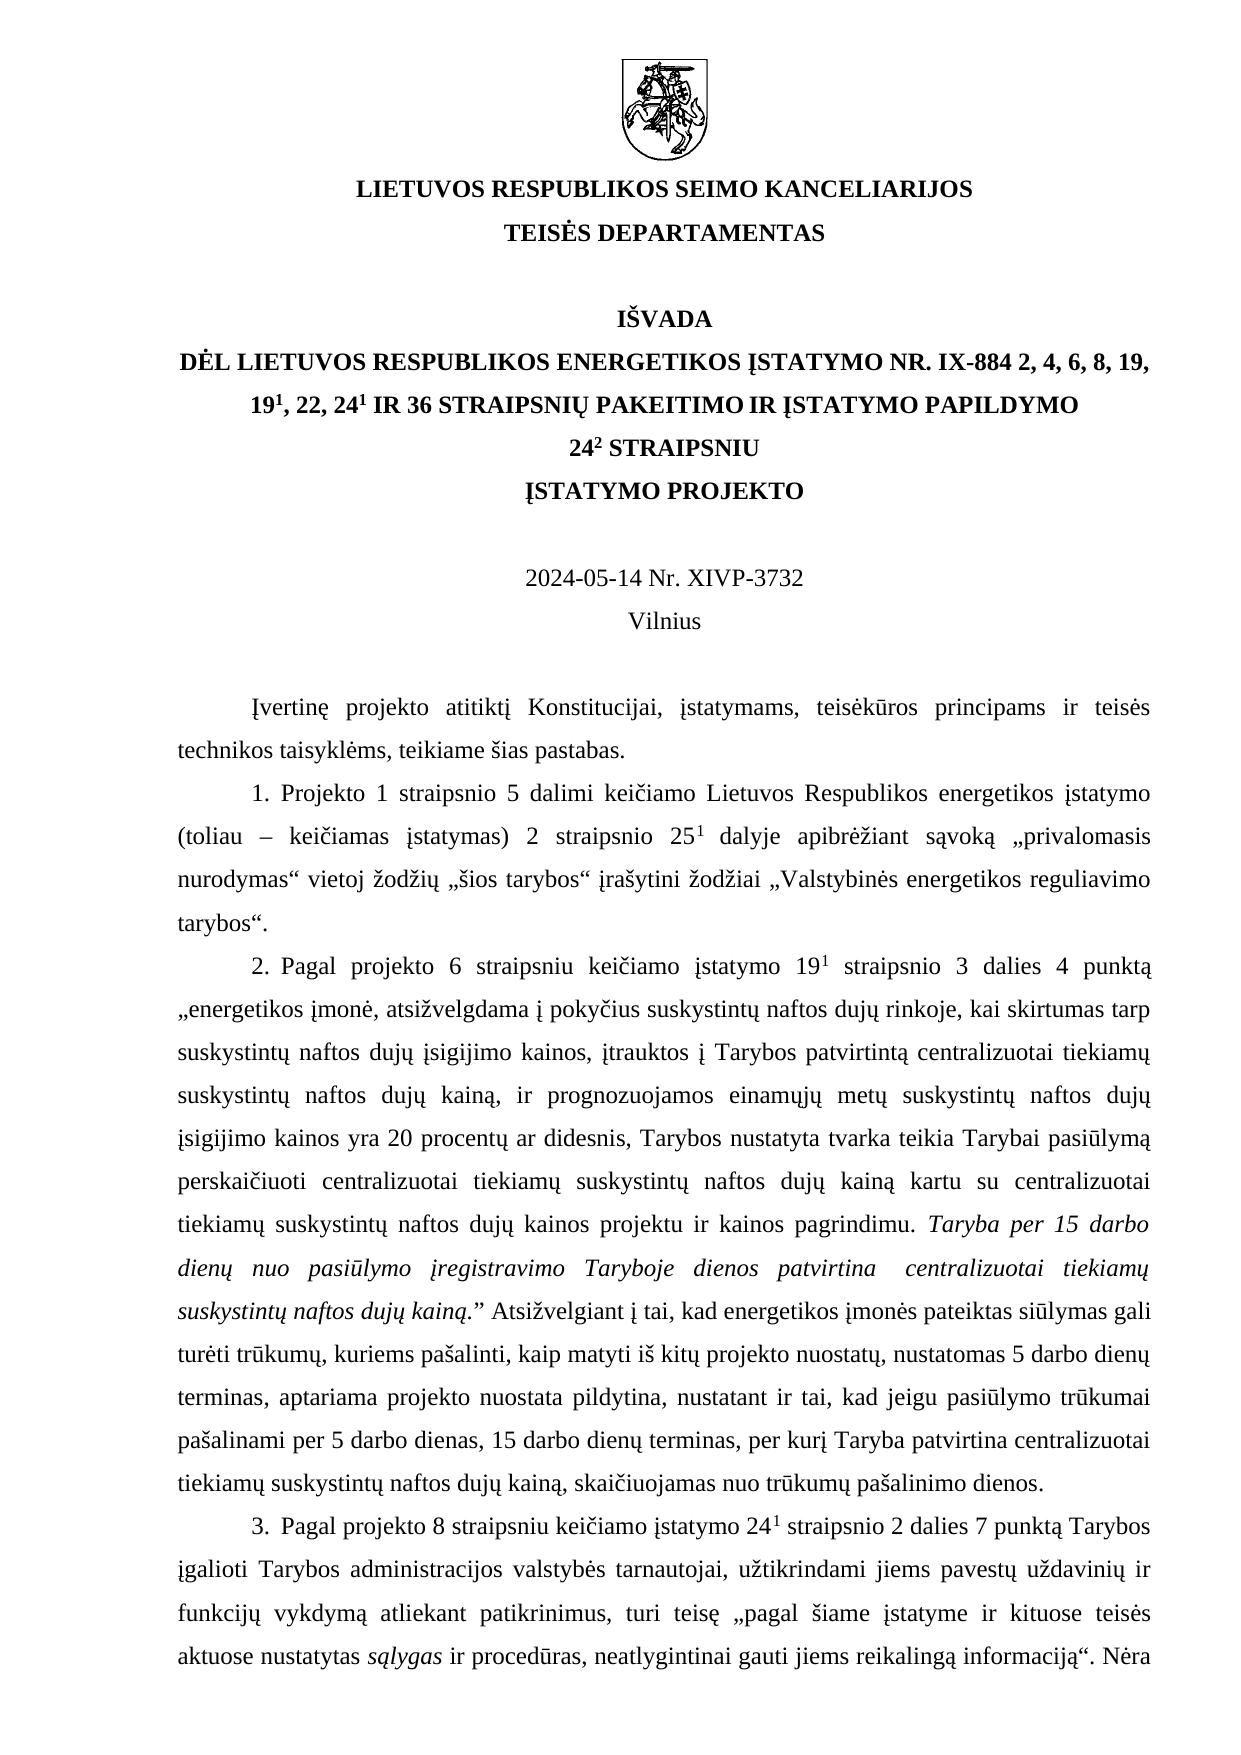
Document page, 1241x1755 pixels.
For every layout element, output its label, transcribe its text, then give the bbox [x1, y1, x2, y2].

list Projekto 1 straipsnio 5 dalimi keičiamo Lietuvos Respublikos energetikos įstatymo (toliau – keičiamas įstatymas) 2 straipsnio 251 dalyje apibrėžiant sąvoką „privalomasis nurodymas“ vietoj žodžių „šios tarybos“ įrašytini žodžiai „Valstybinės energetikos reguliavimo tarybos“. [177, 778, 1152, 936]
text Įvertinę projekto atitiktį Konstitucijai, įstatymams, teisėkūros principams ir teisės technikos taisyklėms, teikiame šias pastabas. [177, 692, 1152, 764]
text LIETUVOS RESPUBLIKOS SEIMO KANCELIARIJOS [177, 174, 1152, 203]
text IŠVADA [177, 304, 1152, 333]
text 2024-05-14 Nr. XIVP-3732 [177, 563, 1152, 591]
subtitle TEISĖS DEPARTAMENTAS [177, 218, 1152, 246]
list Pagal projekto 6 straipsniu keičiamo įstatymo 191 straipsnio 3 dalies 4 punktą „energetikos įmonė, atsižvelgdama į pokyčius suskystintų naftos dujų rinkoje, kai skirtumas tarp suskystintų naftos dujų įsigijimo kainos, įtrauktos į Tarybos patvirtintą centralizuotai tiekiamų suskystintų naftos dujų kainą, ir prognozuojamos einamųjų metų suskystintų naftos dujų įsigijimo kainos yra 20 procentų ar didesnis, Tarybos nustatyta tvarka teikia Tarybai pasiūlymą perskaičiuoti centralizuotai tiekiamų suskystintų naftos dujų kainą kartu su centralizuotai tiekiamų suskystintų naftos dujų kainos projektu ir kainos pagrindimu. Taryba per 15 darbo dienų nuo pasiūlymo įregistravimo Taryboje dienos patvirtina centralizuotai tiekiamų suskystintų naftos dujų kainą.” Atsižvelgiant į tai, kad energetikos įmonės pateiktas siūlymas gali turėti trūkumų, kuriems pašalinti, kaip matyti iš kitų projekto nuostatų, nustatomas 5 darbo dienų terminas, aptariama projekto nuostata pildytina, nustatant ir tai, kad jeigu pasiūlymo trūkumai pašalinami per 5 darbo dienas, 15 darbo dienų terminas, per kurį Taryba patvirtina centralizuotai tiekiamų suskystintų naftos dujų kainą, skaičiuojamas nuo trūkumų pašalinimo dienos. [177, 951, 1152, 1497]
list Pagal projekto 8 straipsniu keičiamo įstatymo 241 straipsnio 2 dalies 7 punktą Tarybos įgalioti Tarybos administracijos valstybės tarnautojai, užtikrindami jiems pavestų uždavinių ir funkcijų vykdymą atliekant patikrinimus, turi teisę „pagal šiame įstatyme ir kituose teisės aktuose nustatytas sąlygas ir procedūras, neatlygintinai gauti jiems reikalingą informaciją“. Nėra [177, 1511, 1152, 1669]
text ĮSTATYMO PROJEKTO [177, 476, 1152, 505]
text DĖL LIETUVOS RESPUBLIKOS ENERGETIKOS ĮSTATYMO NR. IX-884 2, 4, 6, 8, 19, 191, 22, 241 IR 36 STRAIPSNIŲ PAKEITIMO IR ĮSTATYMO PAPILDYMO 242 STRAIPSNIU [177, 347, 1152, 462]
text Vilnius [177, 606, 1152, 634]
